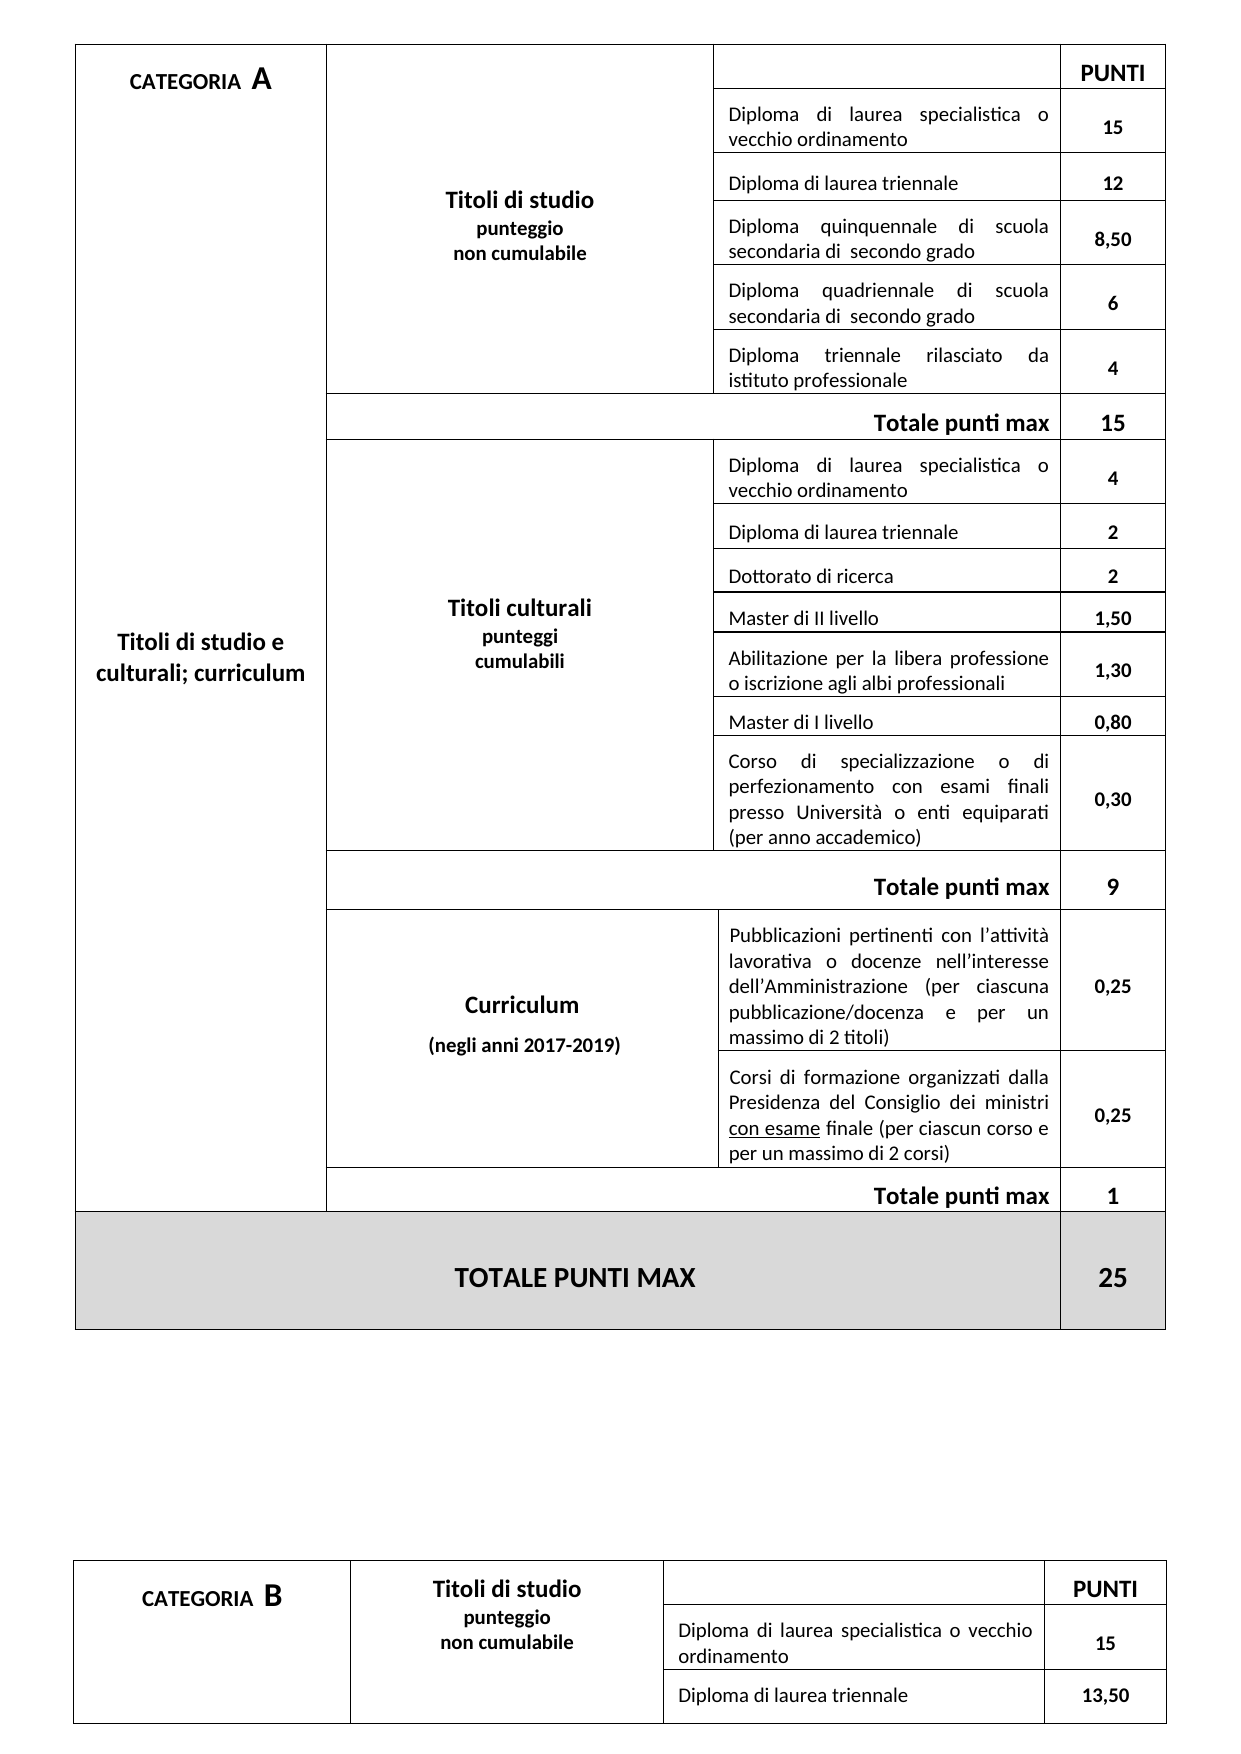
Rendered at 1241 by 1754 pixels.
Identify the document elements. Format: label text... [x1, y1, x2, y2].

table_cell 6 [1061, 265, 1165, 328]
table_cell Corso di specializzazione o di perfezionamento con esami finali presso Università o enti equiparati (per anno accademico) [714, 736, 1060, 850]
table_header CATEGORIA B [74, 1561, 350, 1723]
table_cell 25 [1061, 1212, 1165, 1329]
table_header PUNTI [1045, 1561, 1166, 1604]
table_header PUNTI [1061, 45, 1165, 88]
table_cell 0,80 [1061, 697, 1165, 735]
table_header [664, 1561, 1044, 1604]
table_cell TOTALE PUNTI MAX [76, 1212, 1060, 1329]
table_cell 0,25 [1061, 910, 1165, 1050]
table_cell Master di II livello [714, 593, 1060, 631]
table_header CATEGORIA A Titoli di studio e culturali; curriculum [76, 45, 326, 1211]
table_cell 15 [1045, 1605, 1166, 1668]
table_cell Master di I livello [714, 697, 1060, 735]
table_cell Diploma quadriennale di scuola secondaria di secondo grado [714, 265, 1060, 328]
table_cell 4 [1061, 330, 1165, 393]
table_cell 13,50 [1045, 1670, 1166, 1723]
table_cell Totale punti max [327, 394, 1060, 438]
table_header [714, 45, 1060, 88]
table_cell Titoli culturali punteggi cumulabili [327, 440, 713, 850]
table_cell 2 [1061, 504, 1165, 548]
table_cell 1 [1061, 1168, 1165, 1211]
table_cell Dottorato di ricerca [714, 549, 1060, 591]
table_cell Diploma di laurea triennale [714, 504, 1060, 548]
table_header Titoli di studio punteggio non cumulabile [351, 1561, 663, 1723]
table_cell Diploma di laurea specialistica o vecchio ordinamento [714, 440, 1060, 503]
table_cell Totale punti max [327, 851, 1060, 909]
table_cell Totale punti max [327, 1168, 1060, 1211]
table_cell 4 [1061, 440, 1165, 503]
table_cell Diploma quinquennale di scuola secondaria di secondo grado [714, 201, 1060, 264]
table_cell 12 [1061, 153, 1165, 200]
table_cell Diploma di laurea triennale [714, 153, 1060, 200]
table_cell Pubblicazioni pertinenti con l’attività lavorativa o docenze nell’interesse dell’Amministrazione (per ciascuna pubblicazione/docenza e per un massimo di 2 titoli) [719, 910, 1060, 1050]
table_cell 1,30 [1061, 633, 1165, 696]
table_cell Curriculum (negli anni 2017-2019) [327, 910, 718, 1167]
table_cell 8,50 [1061, 201, 1165, 264]
table_cell Diploma di laurea triennale [664, 1670, 1044, 1723]
table_cell Abilitazione per la libera professione o iscrizione agli albi professionali [714, 633, 1060, 696]
table_cell Diploma di laurea specialistica o vecchio ordinamento [664, 1605, 1044, 1668]
table_cell 0,30 [1061, 736, 1165, 850]
table_cell Diploma di laurea specialistica o vecchio ordinamento [714, 89, 1060, 152]
table_cell Diploma triennale rilasciato da istituto professionale [714, 330, 1060, 393]
table_cell 2 [1061, 549, 1165, 591]
table_cell 15 [1061, 394, 1165, 438]
table_cell 9 [1061, 851, 1165, 909]
table_cell Corsi di formazione organizzati dalla Presidenza del Consiglio dei ministri con esame finale (per ciascun corso e per un massimo di 2 corsi) [719, 1051, 1060, 1167]
table_header Titoli di studio punteggio non cumulabile [327, 45, 713, 393]
table_cell 1,50 [1061, 593, 1165, 631]
table_cell 15 [1061, 89, 1165, 152]
table_cell 0,25 [1061, 1051, 1165, 1167]
